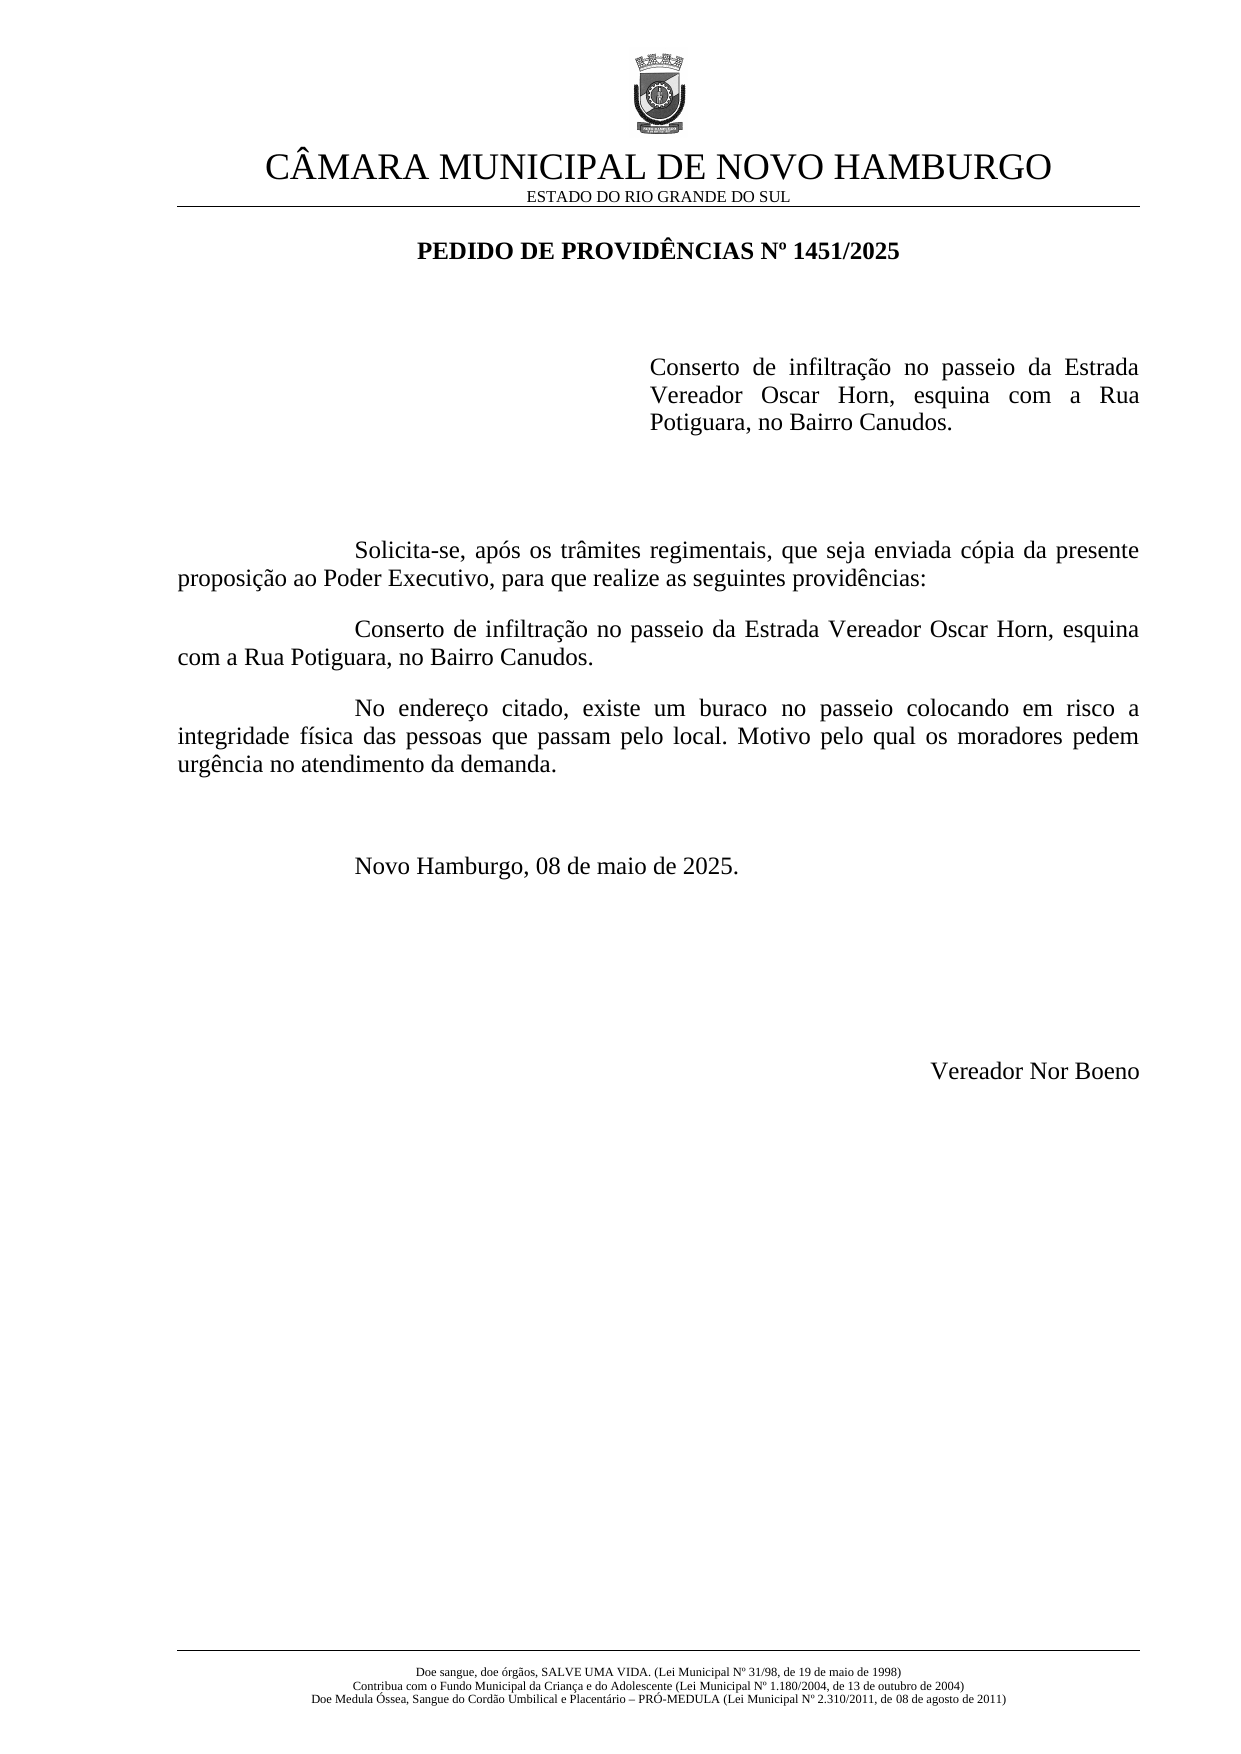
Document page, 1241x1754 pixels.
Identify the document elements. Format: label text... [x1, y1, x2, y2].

text Novo Hamburgo, 08 de maio de 2025. [177, 852, 1140, 880]
text Conserto de infiltração no passeio da Estrada Vereador Oscar Horn, esquina com a Rua Potiguara, no Bairro Canudos. [177, 615, 1140, 671]
text Solicita-se, após os trâmites regimentais, que seja enviada cópia da presente proposição ao Poder Executivo, para que realize as seguintes providências: [177, 536, 1140, 592]
text No endereço citado, existe um buraco no passeio colocando em risco a integridade física das pessoas que passam pelo local. Motivo pelo qual os moradores pedem urgência no atendimento da demanda. [177, 694, 1140, 777]
text PEDIDO DE PROVIDÊNCIAS Nº 1451/2025 [177, 237, 1140, 264]
text Vereador Nor Boeno [177, 1057, 1140, 1085]
text Conserto de infiltração no passeio da Estrada Vereador Oscar Horn, esquina com a Rua Potiguara, no Bairro Canudos. [649, 353, 1140, 436]
